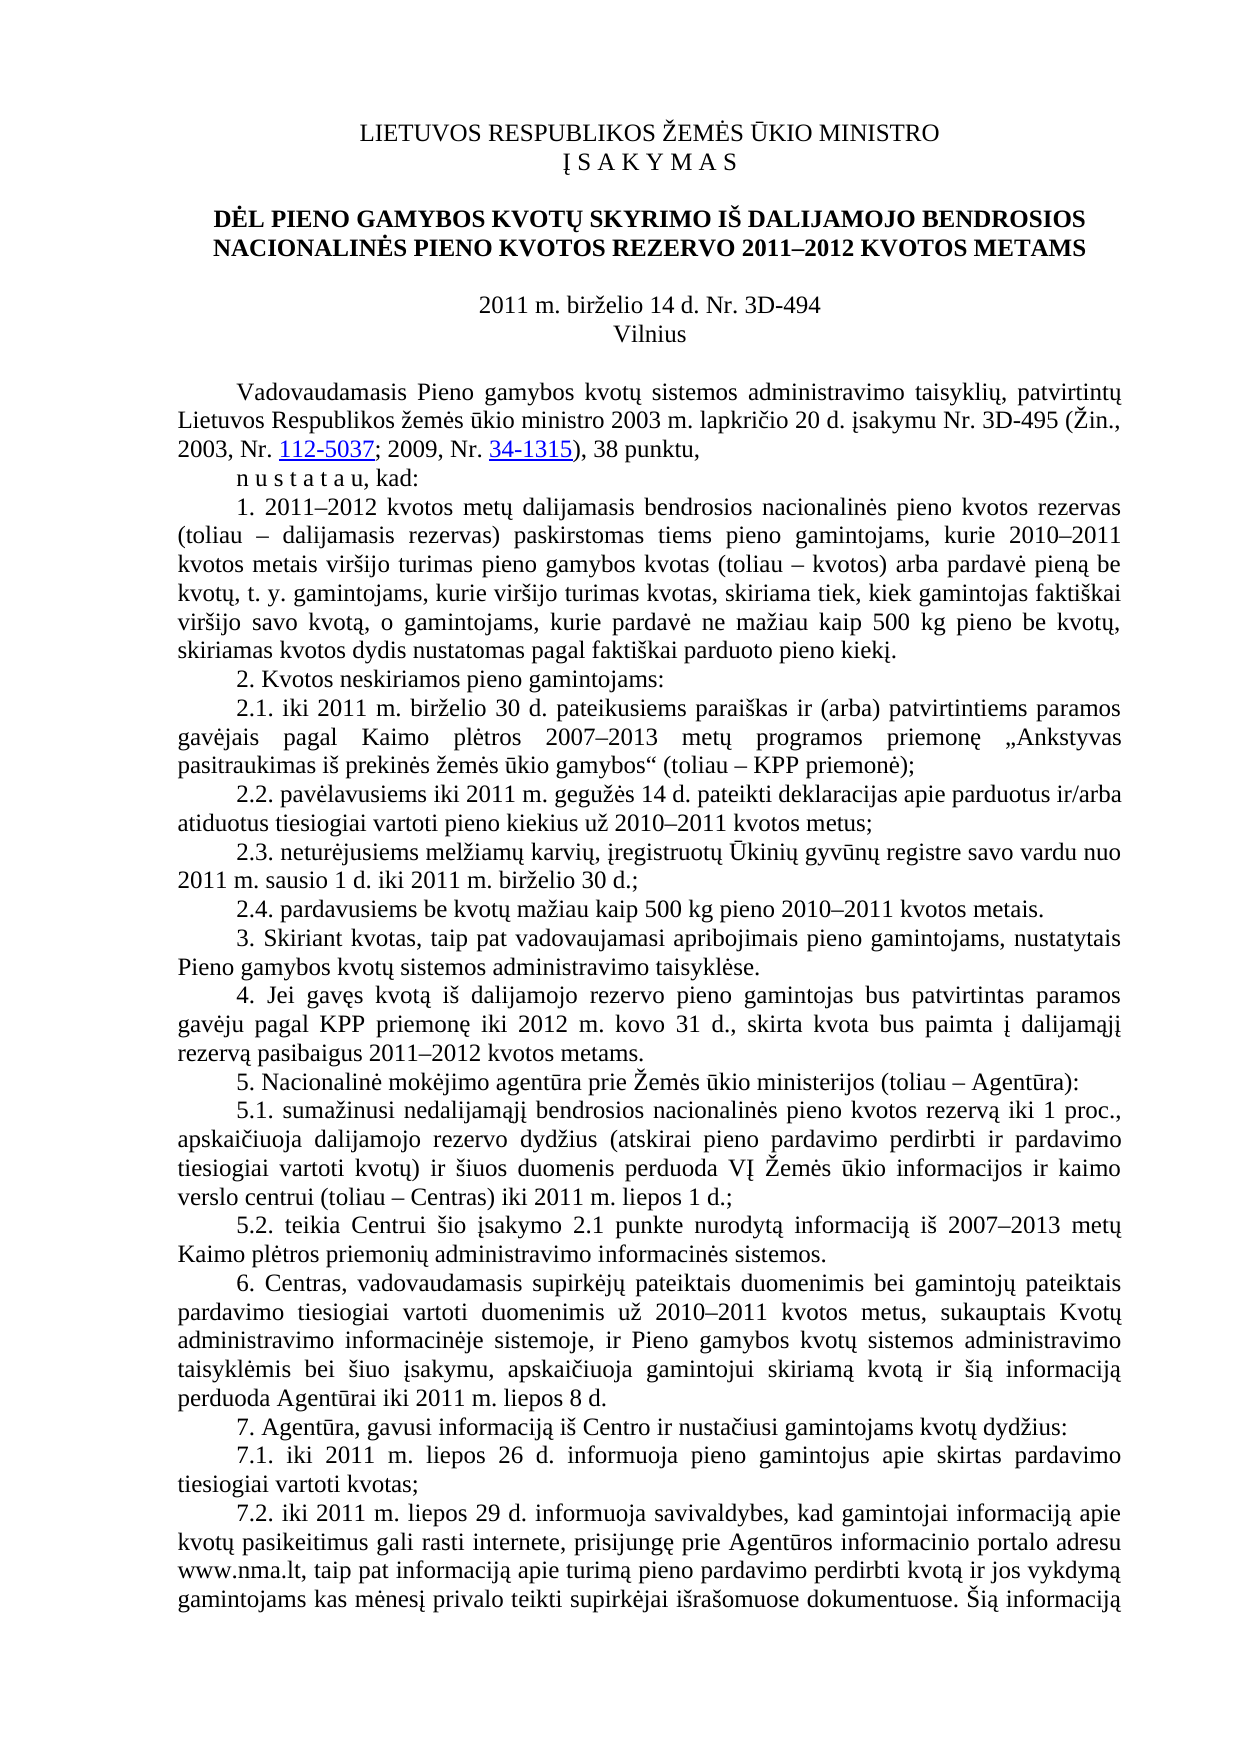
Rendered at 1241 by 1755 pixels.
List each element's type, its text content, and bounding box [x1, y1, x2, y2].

text 2.2. pavėlavusiems iki 2011 m. gegužės 14 d. pateikti deklaracijas apie parduotus ir/arba atiduotus tiesiogiai vartoti pieno kiekius už 2010–2011 kvotos metus; [177, 779, 1122, 837]
text 7.1. iki 2011 m. liepos 26 d. informuoja pieno gamintojus apie skirtas pardavimo tiesiogiai vartoti kvotas; [177, 1441, 1122, 1498]
text LIETUVOS RESPUBLIKOS ŽEMĖS ŪKIO MINISTRO [177, 118, 1122, 147]
text Į S A K Y M A S [177, 147, 1122, 176]
text 6. Centras, vadovaudamasis supirkėjų pateiktais duomenimis bei gamintojų pateiktais pardavimo tiesiogiai vartoti duomenimis už 2010–2011 kvotos metus, sukauptais Kvotų administravimo informacinėje sistemoje, ir Pieno gamybos kvotų sistemos administravimo taisyklėmis bei šiuo įsakymu, apskaičiuoja gamintojui skiriamą kvotą ir šią informaciją perduoda Agentūrai iki 2011 m. liepos 8 d. [177, 1268, 1122, 1412]
text 2.1. iki 2011 m. birželio 30 d. pateikusiems paraiškas ir (arba) patvirtintiems paramos gavėjais pagal Kaimo plėtros 2007–2013 metų programos priemonę „Ankstyvas pasitraukimas iš prekinės žemės ūkio gamybos“ (toliau – KPP priemonė); [177, 693, 1122, 779]
text 2.4. pardavusiems be kvotų mažiau kaip 500 kg pieno 2010–2011 kvotos metais. [177, 894, 1122, 923]
text n u s t a t a u, kad: [177, 463, 1122, 492]
text 5.1. sumažinusi nedalijamąjį bendrosios nacionalinės pieno kvotos rezervą iki 1 proc., apskaičiuoja dalijamojo rezervo dydžius (atskirai pieno pardavimo perdirbti ir pardavimo tiesiogiai vartoti kvotų) ir šiuos duomenis perduoda VĮ Žemės ūkio informacijos ir kaimo verslo centrui (toliau – Centras) iki 2011 m. liepos 1 d.; [177, 1096, 1122, 1211]
text 3. Skiriant kvotas, taip pat vadovaujamasi apribojimais pieno gamintojams, nustatytais Pieno gamybos kvotų sistemos administravimo taisyklėse. [177, 923, 1122, 981]
text 5. Nacionalinė mokėjimo agentūra prie Žemės ūkio ministerijos (toliau – Agentūra): [177, 1067, 1122, 1096]
text 1. 2011–2012 kvotos metų dalijamasis bendrosios nacionalinės pieno kvotos rezervas (toliau – dalijamasis rezervas) paskirstomas tiems pieno gamintojams, kurie 2010–2011 kvotos metais viršijo turimas pieno gamybos kvotas (toliau – kvotos) arba pardavė pieną be kvotų, t. y. gamintojams, kurie viršijo turimas kvotas, skiriama tiek, kiek gamintojas faktiškai viršijo savo kvotą, o gamintojams, kurie pardavė ne mažiau kaip 500 kg pieno be kvotų, skiriamas kvotos dydis nustatomas pagal faktiškai parduoto pieno kiekį. [177, 492, 1122, 664]
text 5.2. teikia Centrui šio įsakymo 2.1 punkte nurodytą informaciją iš 2007–2013 metų Kaimo plėtros priemonių administravimo informacinės sistemos. [177, 1211, 1122, 1268]
text Vilnius [177, 319, 1122, 348]
text 4. Jei gavęs kvotą iš dalijamojo rezervo pieno gamintojas bus patvirtintas paramos gavėju pagal KPP priemonę iki 2012 m. kovo 31 d., skirta kvota bus paimta į dalijamąjį rezervą pasibaigus 2011–2012 kvotos metams. [177, 981, 1122, 1067]
text 2. Kvotos neskiriamos pieno gamintojams: [177, 664, 1122, 693]
text 2011 m. birželio 14 d. Nr. 3D-494 [177, 291, 1122, 319]
text 7.2. iki 2011 m. liepos 29 d. informuoja savivaldybes, kad gamintojai informaciją apie kvotų pasikeitimus gali rasti internete, prisijungę prie Agentūros informacinio portalo adresu www.nma.lt, taip pat informaciją apie turimą pieno pardavimo perdirbti kvotą ir jos vykdymą gamintojams kas mėnesį privalo teikti supirkėjai išrašomuose dokumentuose. Šią informaciją [177, 1498, 1122, 1613]
text DĖL PIENO GAMYBOS KVOTŲ SKYRIMO IŠ DALIJAMOJO BENDROSIOS NACIONALINĖS PIENO KVOTOS REZERVO 2011–2012 KVOTOS METAMS [177, 204, 1122, 262]
text 7. Agentūra, gavusi informaciją iš Centro ir nustačiusi gamintojams kvotų dydžius: [177, 1412, 1122, 1441]
text Vadovaudamasis Pieno gamybos kvotų sistemos administravimo taisyklių, patvirtintų Lietuvos Respublikos žemės ūkio ministro 2003 m. lapkričio 20 d. įsakymu Nr. 3D-495 (Žin., 2003, Nr. 112-5037; 2009, Nr. 34-1315), 38 punktu, [177, 377, 1122, 463]
text 2.3. neturėjusiems melžiamų karvių, įregistruotų Ūkinių gyvūnų registre savo vardu nuo 2011 m. sausio 1 d. iki 2011 m. birželio 30 d.; [177, 837, 1122, 894]
